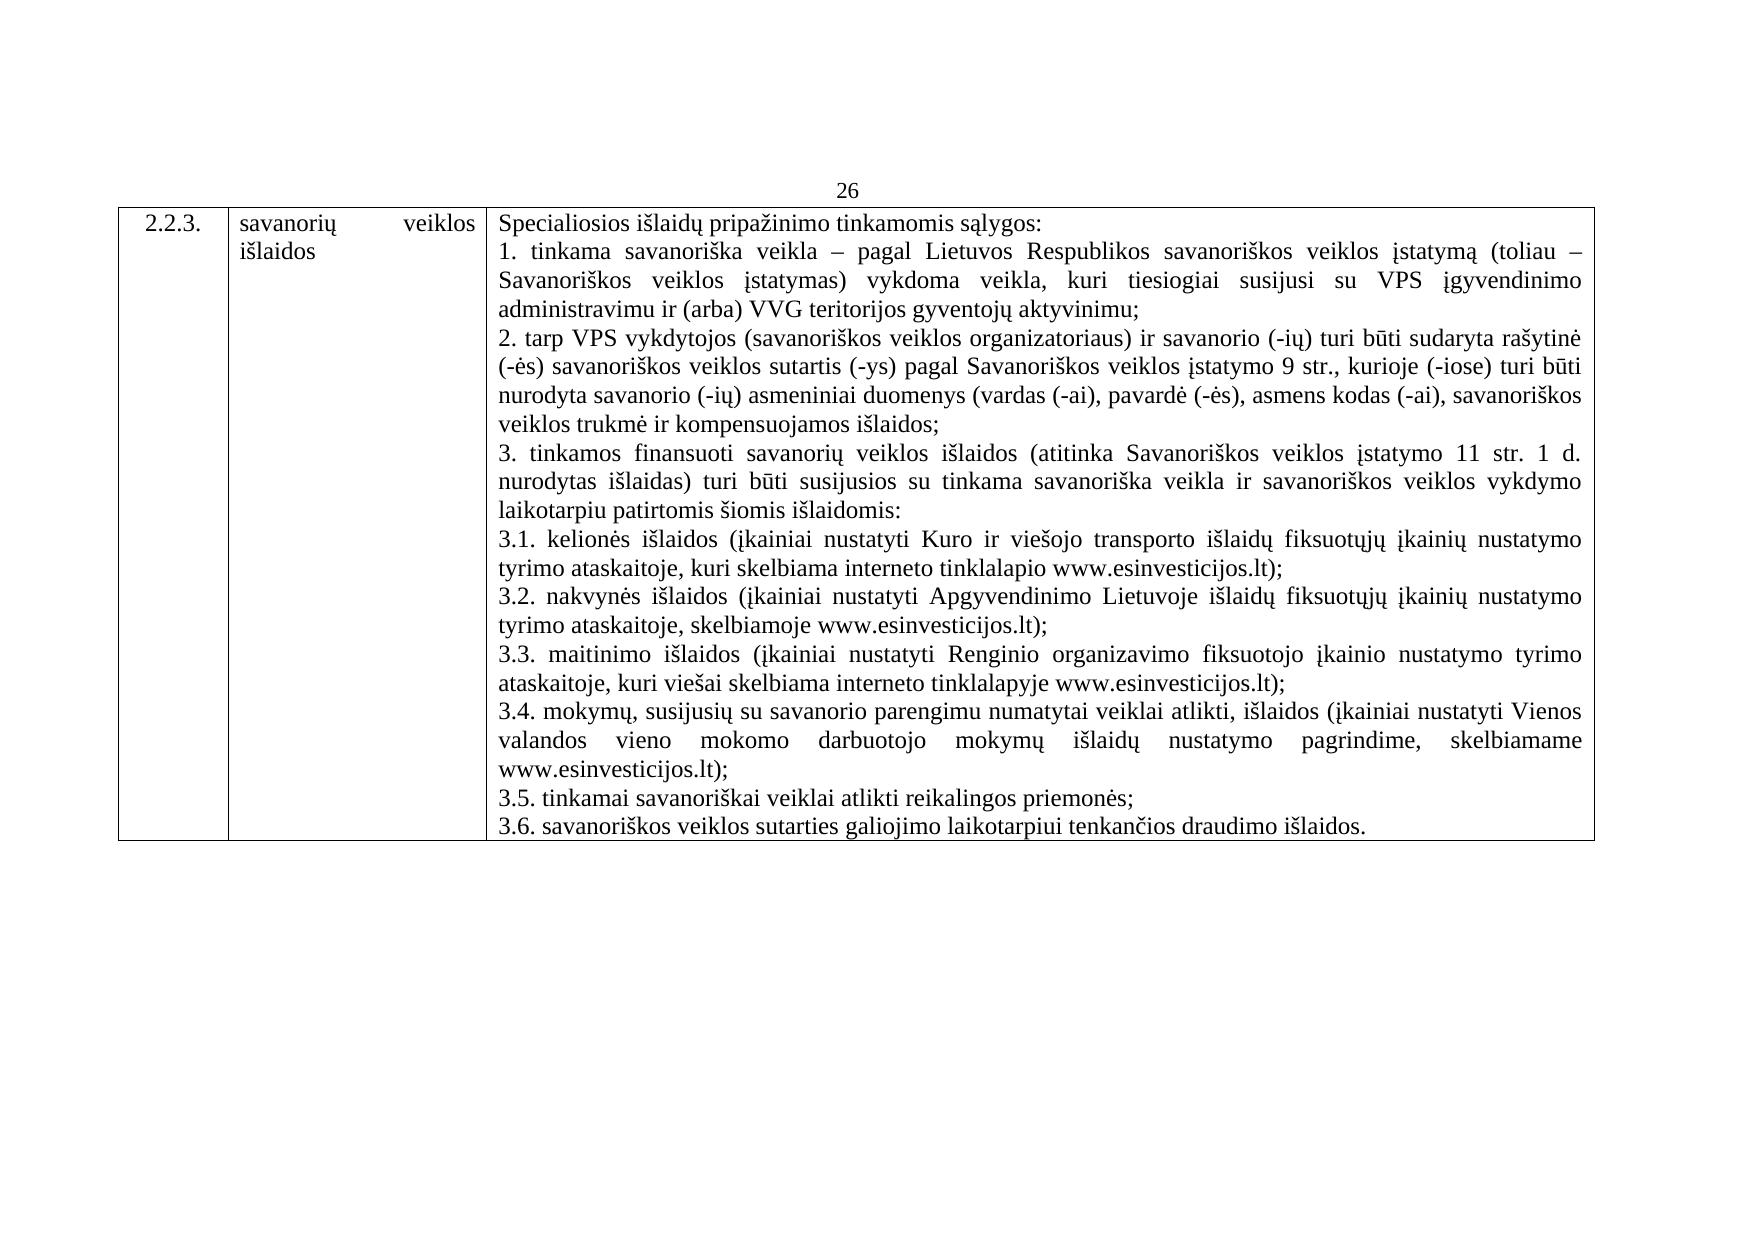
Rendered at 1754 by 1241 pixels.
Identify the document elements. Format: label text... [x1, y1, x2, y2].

table_cell savanorių veiklos išlaidos [229, 208, 486, 840]
table_cell Specialiosios išlaidų pripažinimo tinkamomis sąlygos: 1. tinkama savanoriška veikla – pagal Lietuvos Respublikos savanoriškos veiklos įstatymą (toliau – Savanoriškos veiklos įstatymas) vykdoma veikla, kuri tiesiogiai susijusi su VPS įgyvendinimo administravimu ir (arba) VVG teritorijos gyventojų aktyvinimu; 2. tarp VPS vykdytojos (savanoriškos veiklos organizatoriaus) ir savanorio (-ių) turi būti sudaryta rašytinė (-ės) savanoriškos veiklos sutartis (-ys) pagal Savanoriškos veiklos įstatymo 9 str., kurioje (-iose) turi būti nurodyta savanorio (-ių) asmeniniai duomenys (vardas (-ai), pavardė (-ės), asmens kodas (-ai), savanoriškos veiklos trukmė ir kompensuojamos išlaidos; 3. tinkamos finansuoti savanorių veiklos išlaidos (atitinka Savanoriškos veiklos įstatymo 11 str. 1 d. nurodytas išlaidas) turi būti susijusios su tinkama savanoriška veikla ir savanoriškos veiklos vykdymo laikotarpiu patirtomis šiomis išlaidomis: 3.1. kelionės išlaidos (įkainiai nustatyti Kuro ir viešojo transporto išlaidų fiksuotųjų įkainių nustatymo tyrimo ataskaitoje, kuri skelbiama interneto tinklalapio www.esinvesticijos.lt); 3.2. nakvynės išlaidos (įkainiai nustatyti Apgyvendinimo Lietuvoje išlaidų fiksuotųjų įkainių nustatymo tyrimo ataskaitoje, skelbiamoje www.esinvesticijos.lt); 3.3. maitinimo išlaidos (įkainiai nustatyti Renginio organizavimo fiksuotojo įkainio nustatymo tyrimo ataskaitoje, kuri viešai skelbiama interneto tinklalapyje www.esinvesticijos.lt); 3.4. mokymų, susijusių su savanorio parengimu numatytai veiklai atlikti, išlaidos (įkainiai nustatyti Vienos valandos vieno mokomo darbuotojo mokymų išlaidų nustatymo pagrindime, skelbiamame www.esinvesticijos.lt); 3.5. tinkamai savanoriškai veiklai atlikti reikalingos priemonės; 3.6. savanoriškos veiklos sutarties galiojimo laikotarpiui tenkančios draudimo išlaidos. [487, 208, 1594, 840]
table_cell 2.2.3. [119, 208, 228, 840]
